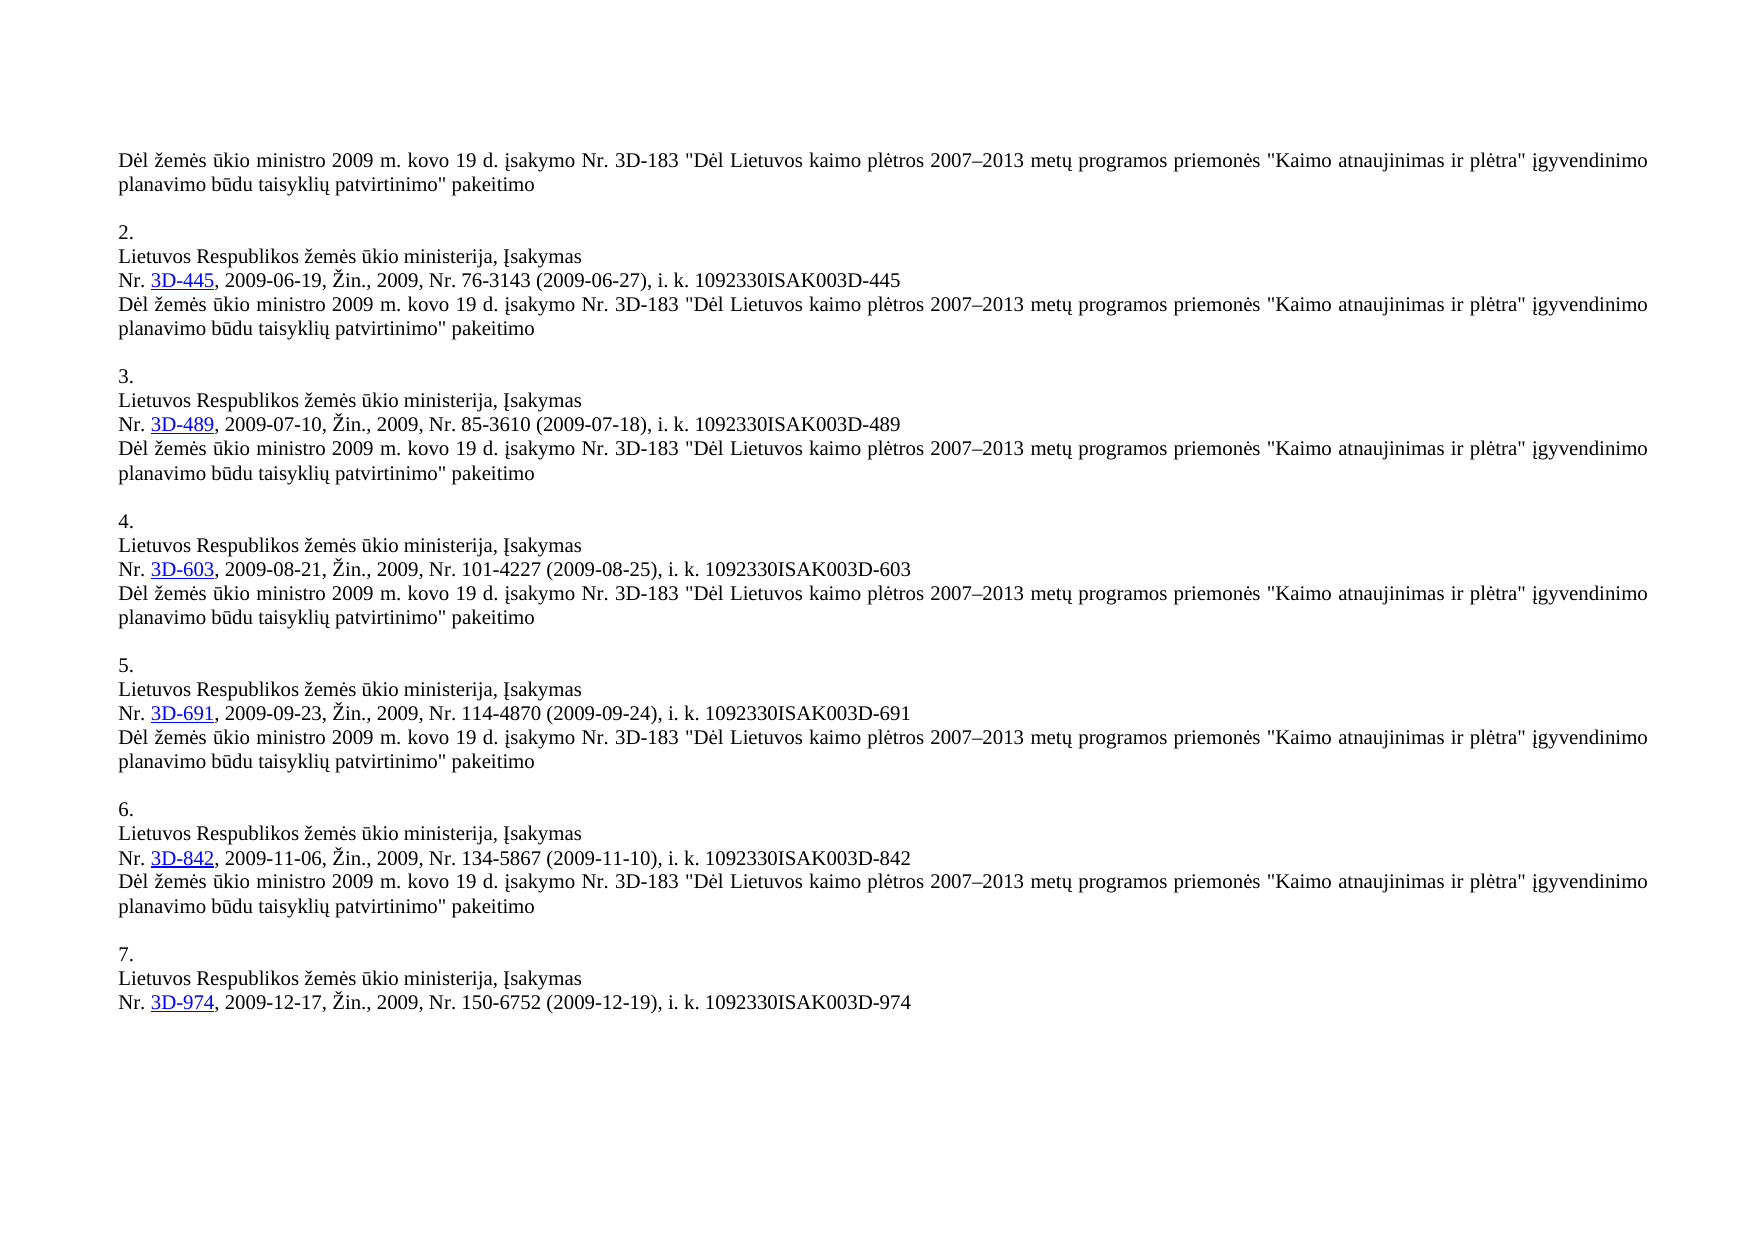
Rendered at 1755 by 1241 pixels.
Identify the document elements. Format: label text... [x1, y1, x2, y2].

text Nr. 3D-842, 2009-11-06, Žin., 2009, Nr. 134-5867 (2009-11-10), i. k. 1092330ISAK003D-842 [118, 845, 1651, 869]
text Lietuvos Respublikos žemės ūkio ministerija, Įsakymas [118, 821, 1651, 845]
text Dėl žemės ūkio ministro 2009 m. kovo 19 d. įsakymo Nr. 3D-183 "Dėl Lietuvos kaimo plėtros 2007–2013 metų programos priemonės "Kaimo atnaujinimas ir plėtra" įgyvendinimo planavimo būdu taisyklių patvirtinimo" pakeitimo [118, 292, 1651, 340]
text Nr. 3D-691, 2009-09-23, Žin., 2009, Nr. 114-4870 (2009-09-24), i. k. 1092330ISAK003D-691 [118, 701, 1651, 725]
text Dėl žemės ūkio ministro 2009 m. kovo 19 d. įsakymo Nr. 3D-183 "Dėl Lietuvos kaimo plėtros 2007–2013 metų programos priemonės "Kaimo atnaujinimas ir plėtra" įgyvendinimo planavimo būdu taisyklių patvirtinimo" pakeitimo [118, 148, 1651, 196]
text Nr. 3D-974, 2009-12-17, Žin., 2009, Nr. 150-6752 (2009-12-19), i. k. 1092330ISAK003D-974 [118, 990, 1651, 1014]
text 6. [118, 797, 1651, 821]
text Dėl žemės ūkio ministro 2009 m. kovo 19 d. įsakymo Nr. 3D-183 "Dėl Lietuvos kaimo plėtros 2007–2013 metų programos priemonės "Kaimo atnaujinimas ir plėtra" įgyvendinimo planavimo būdu taisyklių patvirtinimo" pakeitimo [118, 869, 1651, 918]
text Dėl žemės ūkio ministro 2009 m. kovo 19 d. įsakymo Nr. 3D-183 "Dėl Lietuvos kaimo plėtros 2007–2013 metų programos priemonės "Kaimo atnaujinimas ir plėtra" įgyvendinimo planavimo būdu taisyklių patvirtinimo" pakeitimo [118, 725, 1651, 773]
text 5. [118, 653, 1651, 677]
text 3. [118, 364, 1651, 388]
text Lietuvos Respublikos žemės ūkio ministerija, Įsakymas [118, 533, 1651, 557]
text Nr. 3D-489, 2009-07-10, Žin., 2009, Nr. 85-3610 (2009-07-18), i. k. 1092330ISAK003D-489 [118, 412, 1651, 436]
text Lietuvos Respublikos žemės ūkio ministerija, Įsakymas [118, 388, 1651, 412]
text Dėl žemės ūkio ministro 2009 m. kovo 19 d. įsakymo Nr. 3D-183 "Dėl Lietuvos kaimo plėtros 2007–2013 metų programos priemonės "Kaimo atnaujinimas ir plėtra" įgyvendinimo planavimo būdu taisyklių patvirtinimo" pakeitimo [118, 436, 1651, 484]
text Lietuvos Respublikos žemės ūkio ministerija, Įsakymas [118, 966, 1651, 990]
text 4. [118, 508, 1651, 533]
text Nr. 3D-603, 2009-08-21, Žin., 2009, Nr. 101-4227 (2009-08-25), i. k. 1092330ISAK003D-603 [118, 557, 1651, 581]
text Lietuvos Respublikos žemės ūkio ministerija, Įsakymas [118, 677, 1651, 701]
text 7. [118, 942, 1651, 966]
text Lietuvos Respublikos žemės ūkio ministerija, Įsakymas [118, 244, 1651, 268]
text Nr. 3D-445, 2009-06-19, Žin., 2009, Nr. 76-3143 (2009-06-27), i. k. 1092330ISAK003D-445 [118, 268, 1651, 292]
text 2. [118, 220, 1651, 244]
text Dėl žemės ūkio ministro 2009 m. kovo 19 d. įsakymo Nr. 3D-183 "Dėl Lietuvos kaimo plėtros 2007–2013 metų programos priemonės "Kaimo atnaujinimas ir plėtra" įgyvendinimo planavimo būdu taisyklių patvirtinimo" pakeitimo [118, 581, 1651, 629]
